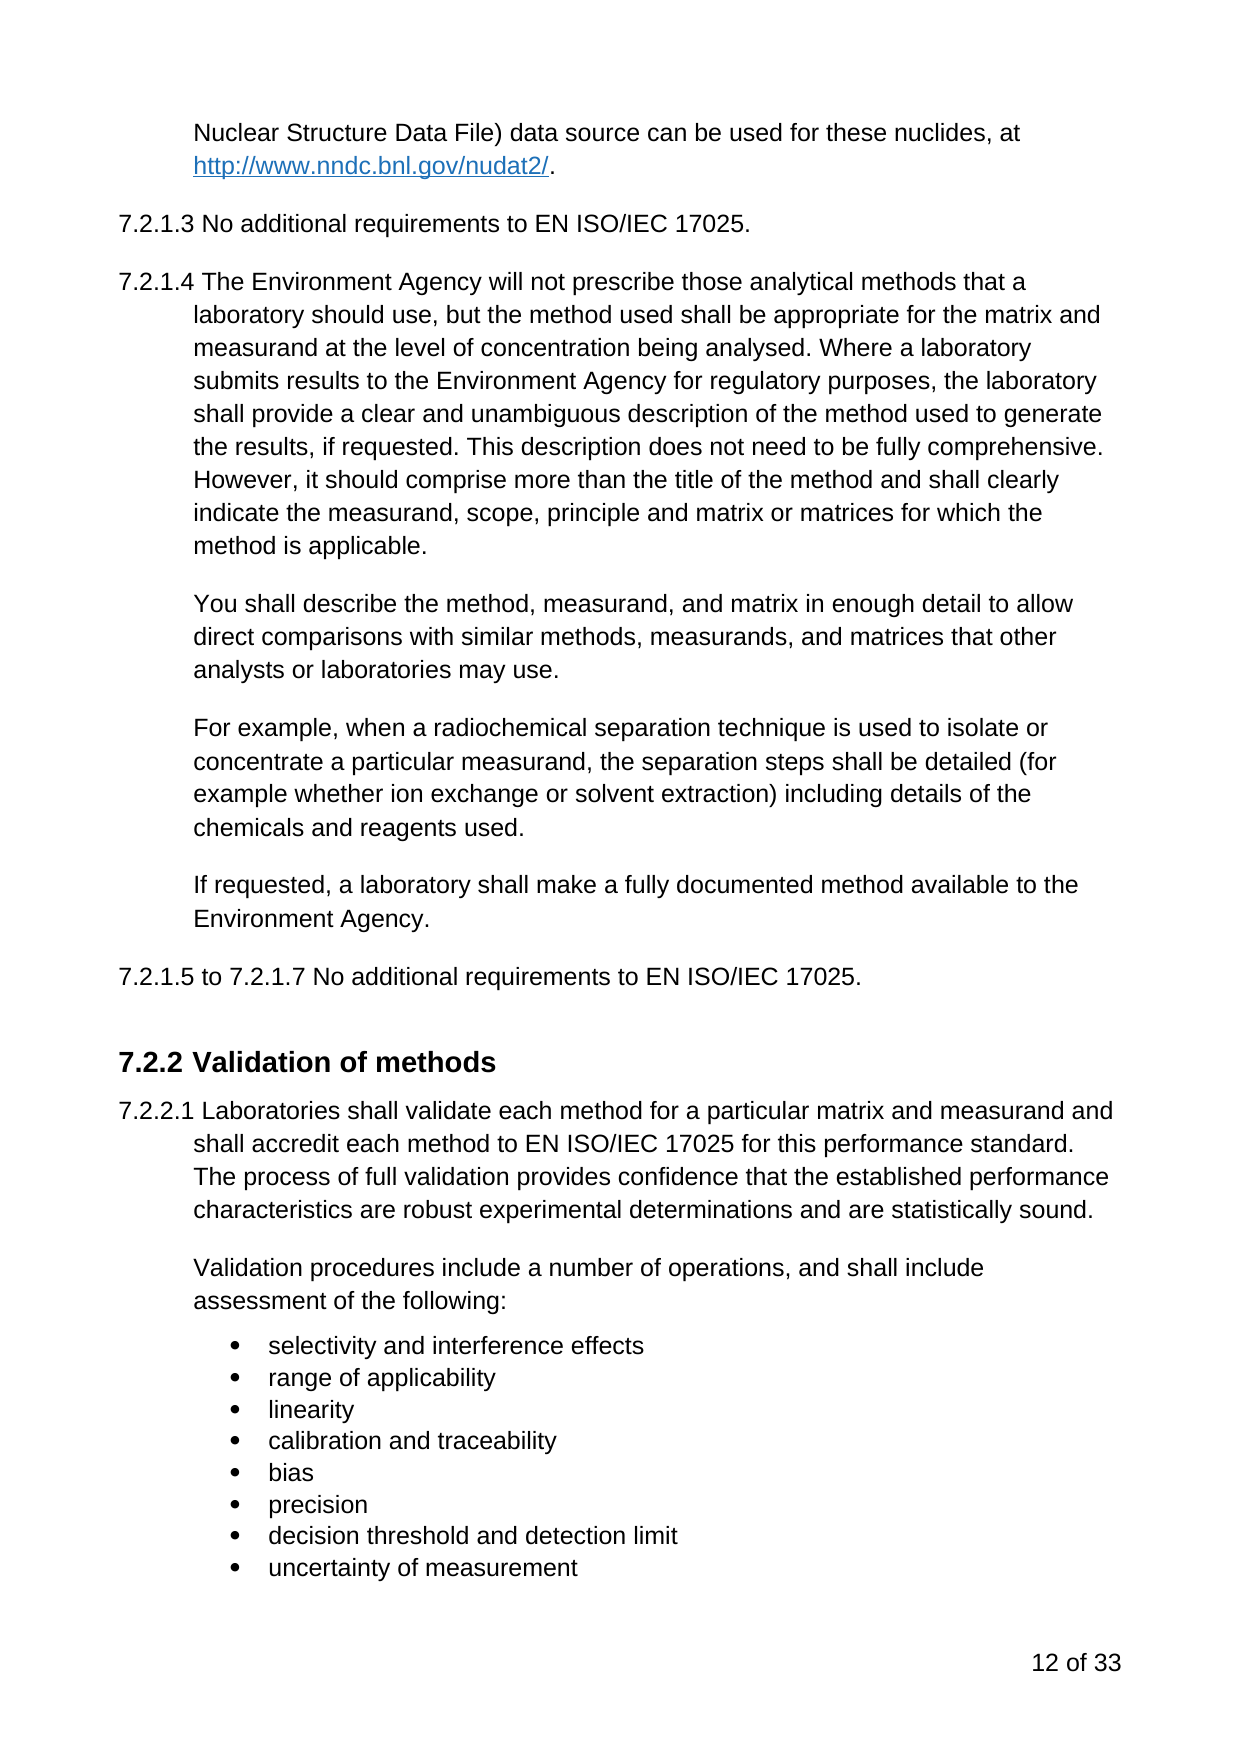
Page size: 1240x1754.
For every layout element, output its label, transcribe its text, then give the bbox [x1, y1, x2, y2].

text 7.2.1.5 to 7.2.1.7 No additional requirements to EN ISO/IEC 17025. [118, 962, 1121, 990]
list range of applicability [231, 1363, 1121, 1392]
list uncertainty of measurement [231, 1553, 1121, 1582]
text Validation procedures include a number of operations, and shall include assessment of the following: [193, 1253, 1121, 1314]
text If requested, a laboratory shall make a fully documented method available to the Environment Agency. [193, 871, 1121, 932]
list decision threshold and detection limit [231, 1521, 1121, 1550]
text 7.2.1.3 No additional requirements to EN ISO/IEC 17025. [118, 209, 1121, 238]
text Nuclear Structure Data File) data source can be used for these nuclides, at http://www.nndc.bnl.gov/nudat2/. [193, 118, 1121, 180]
list linearity [231, 1394, 1121, 1423]
subtitle 7.2.2 Validation of methods [118, 1044, 1121, 1078]
list selectivity and interference effects [231, 1331, 1121, 1360]
list precision [231, 1489, 1121, 1518]
text You shall describe the method, measurand, and matrix in enough detail to allow direct comparisons with similar methods, measurands, and matrices that other analysts or laboratories may use. [193, 589, 1121, 684]
text For example, when a radiochemical separation technique is used to isolate or concentrate a particular measurand, the separation steps shall be detailed (for example whether ion exchange or solvent extraction) including details of the chemicals and reagents used. [193, 713, 1121, 841]
text 7.2.1.4 The Environment Agency will not prescribe those analytical methods that a laboratory should use, but the method used shall be appropriate for the matrix and measurand at the level of concentration being analysed. Where a laboratory submits results to the Environment Agency for regulatory purposes, the laboratory shall provide a clear and unambiguous description of the method used to generate the results, if requested. This description does not need to be fully comprehensive. However, it should comprise more than the title of the method and shall clearly indicate the measurand, scope, principle and matrix or matrices for which the method is applicable. [118, 267, 1121, 560]
text 7.2.2.1 Laboratories shall validate each method for a particular matrix and measurand and shall accredit each method to EN ISO/IEC 17025 for this performance standard. The process of full validation provides confidence that the established performance characteristics are robust experimental determinations and are statistically sound. [118, 1096, 1121, 1223]
list bias [231, 1458, 1121, 1487]
list calibration and traceability [231, 1426, 1121, 1455]
